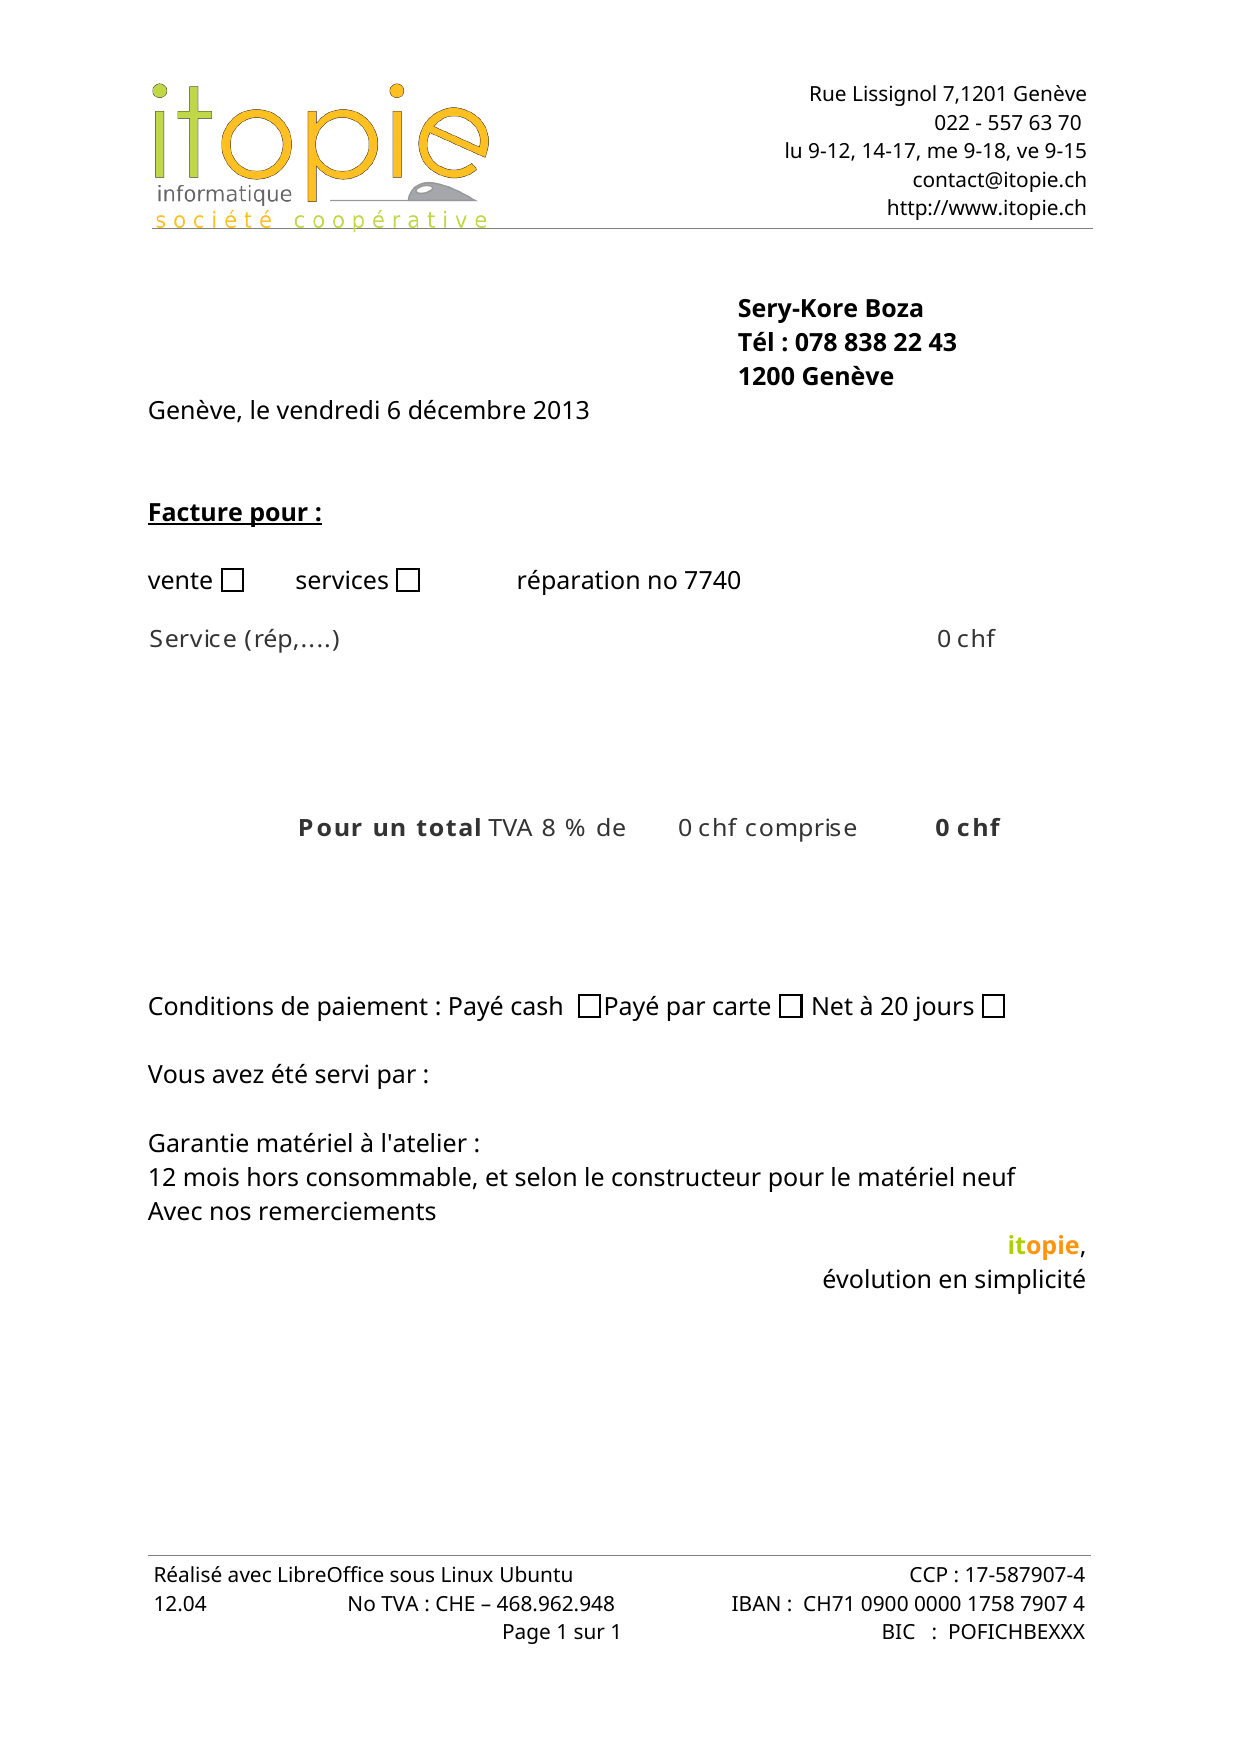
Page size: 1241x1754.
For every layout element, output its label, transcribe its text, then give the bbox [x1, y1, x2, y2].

text Tél : 078 838 22 43 [148, 324, 1093, 358]
text Conditions de paiement : Payé cash Payé par carte Net à 20 jours [148, 989, 1093, 1023]
text Facture pour : [148, 495, 1093, 529]
text évolution en simplicité [148, 1262, 1093, 1296]
text Avec nos remerciements [148, 1193, 1093, 1227]
text Garantie matériel à l'atelier : [148, 1125, 1093, 1159]
text vente services réparation no 7740 [148, 563, 1093, 597]
text Genève, le vendredi 6 décembre 2013 [148, 392, 1093, 427]
text 1200 Genève [148, 358, 1093, 392]
text Vous avez été servi par : [148, 1057, 1093, 1091]
text itopie, [148, 1227, 1093, 1262]
text Sery-Kore Boza [148, 290, 1093, 324]
picture [138, 72, 500, 244]
text 12 mois hors consommable, et selon le constructeur pour le matériel neuf [148, 1159, 1093, 1193]
